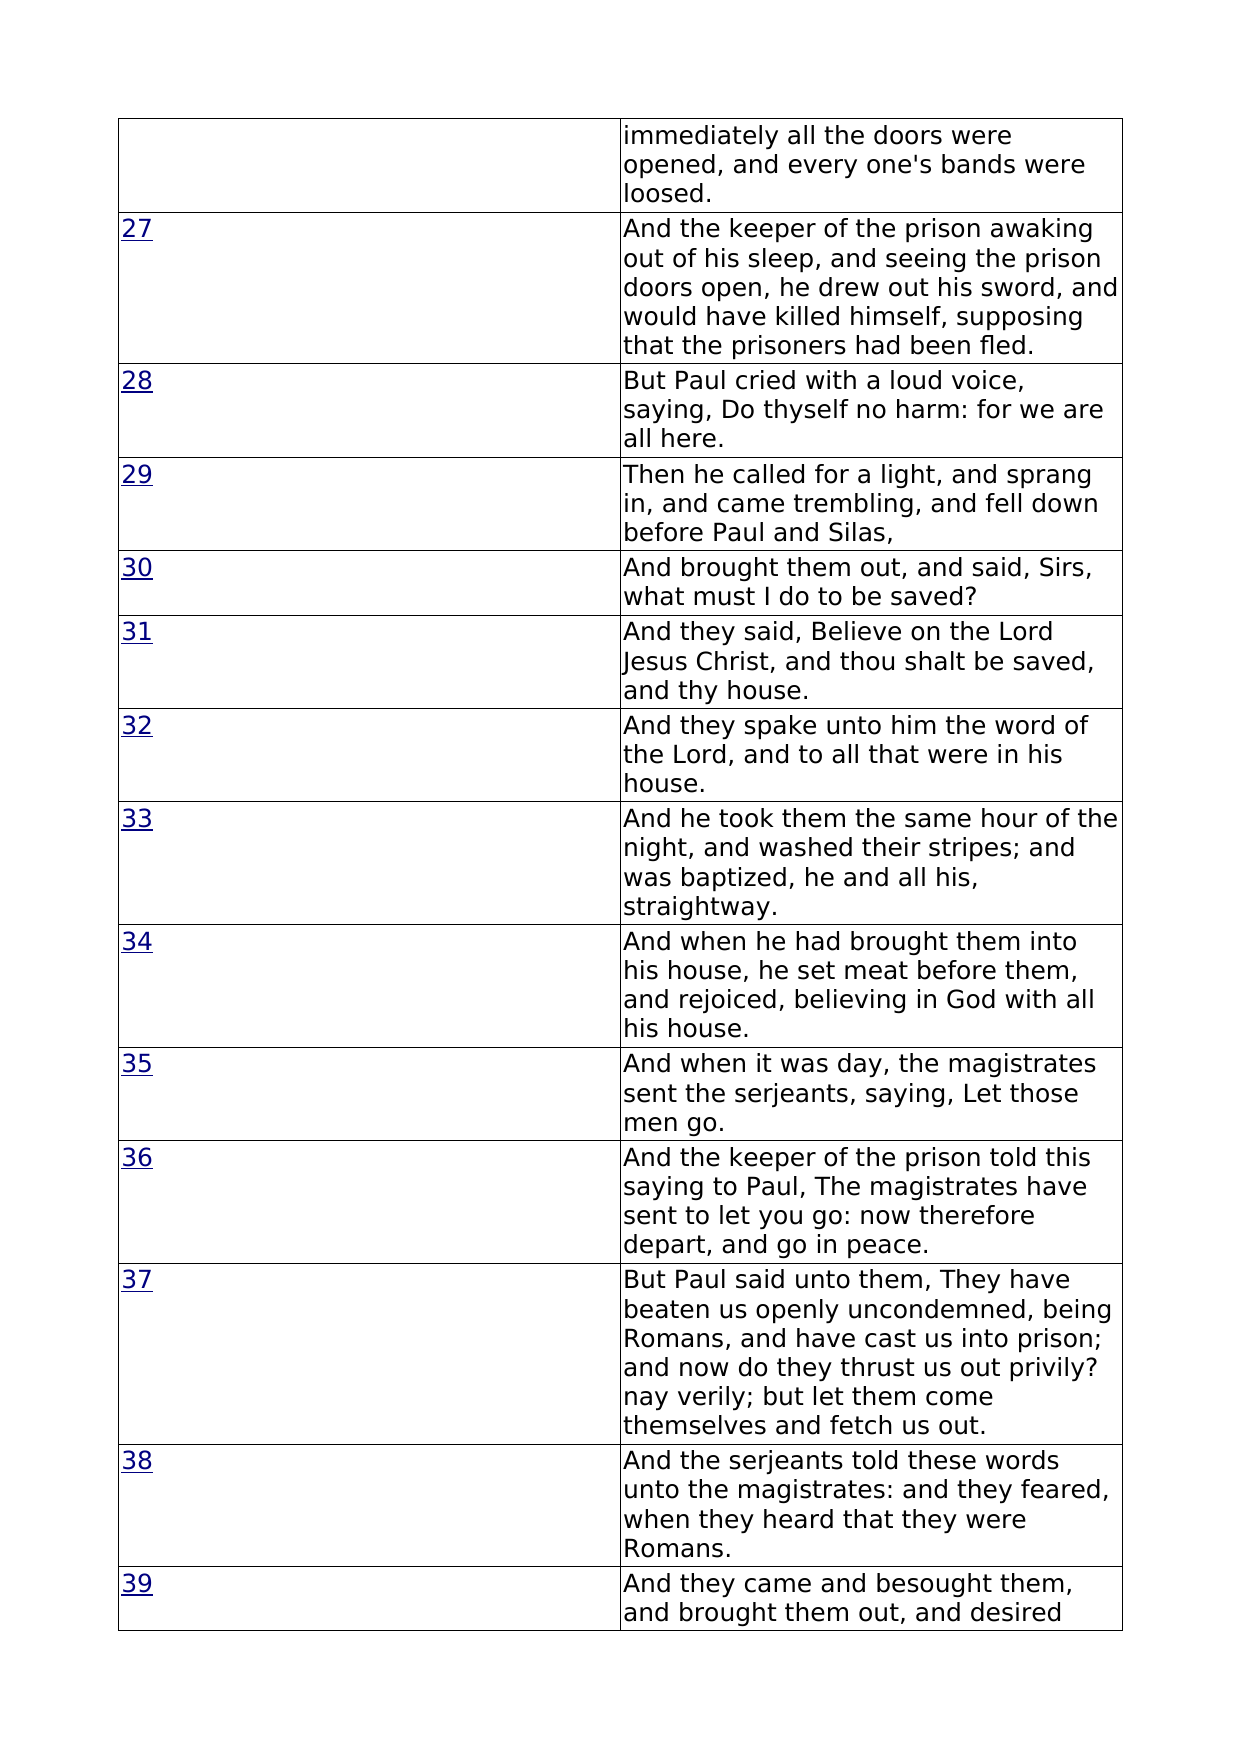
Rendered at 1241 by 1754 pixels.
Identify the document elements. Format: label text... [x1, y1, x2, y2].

table_cell 34 [119, 925, 620, 1047]
table_cell 30 [119, 551, 620, 614]
table_cell 37 [119, 1264, 620, 1443]
table_cell And when he had brought them into his house, he set meat before them, and rejoiced, believing in God with all his house. [621, 925, 1122, 1047]
table_cell 36 [119, 1141, 620, 1263]
table_cell And the keeper of the prison awaking out of his sleep, and seeing the prison doors open, he drew out his sword, and would have killed himself, supposing that the prisoners had been fled. [621, 213, 1122, 363]
table_cell 38 [119, 1445, 620, 1566]
table_cell And brought them out, and said, Sirs, what must I do to be saved? [621, 551, 1122, 614]
table_cell Then he called for a light, and sprang in, and came trembling, and fell down before Paul and Silas, [621, 458, 1122, 550]
table_cell And they said, Believe on the Lord Jesus Christ, and thou shalt be saved, and thy house. [621, 616, 1122, 708]
table_cell But Paul cried with a loud voice, saying, Do thyself no harm: for we are all here. [621, 364, 1122, 457]
table_cell 33 [119, 802, 620, 924]
table_cell 27 [119, 213, 620, 363]
table_cell [119, 119, 620, 212]
table_cell 31 [119, 616, 620, 708]
table_cell 32 [119, 709, 620, 801]
table_cell 35 [119, 1048, 620, 1140]
table_cell And the serjeants told these words unto the magistrates: and they feared, when they heard that they were Romans. [621, 1445, 1122, 1566]
table_cell But Paul said unto them, They have beaten us openly uncondemned, being Romans, and have cast us into prison; and now do they thrust us out privily? nay verily; but let them come themselves and fetch us out. [621, 1264, 1122, 1443]
table_cell And the keeper of the prison told this saying to Paul, The magistrates have sent to let you go: now therefore depart, and go in peace. [621, 1141, 1122, 1263]
table_cell And they spake unto him the word of the Lord, and to all that were in his house. [621, 709, 1122, 801]
table_cell 39 [119, 1567, 620, 1630]
table_cell And he took them the same hour of the night, and washed their stripes; and was baptized, he and all his, straightway. [621, 802, 1122, 924]
table_cell 29 [119, 458, 620, 550]
table_cell 28 [119, 364, 620, 457]
table_cell And when it was day, the magistrates sent the serjeants, saying, Let those men go. [621, 1048, 1122, 1140]
table_cell immediately all the doors were opened, and every one's bands were loosed. [621, 119, 1122, 212]
table_cell And they came and besought them, and brought them out, and desired [621, 1567, 1122, 1630]
